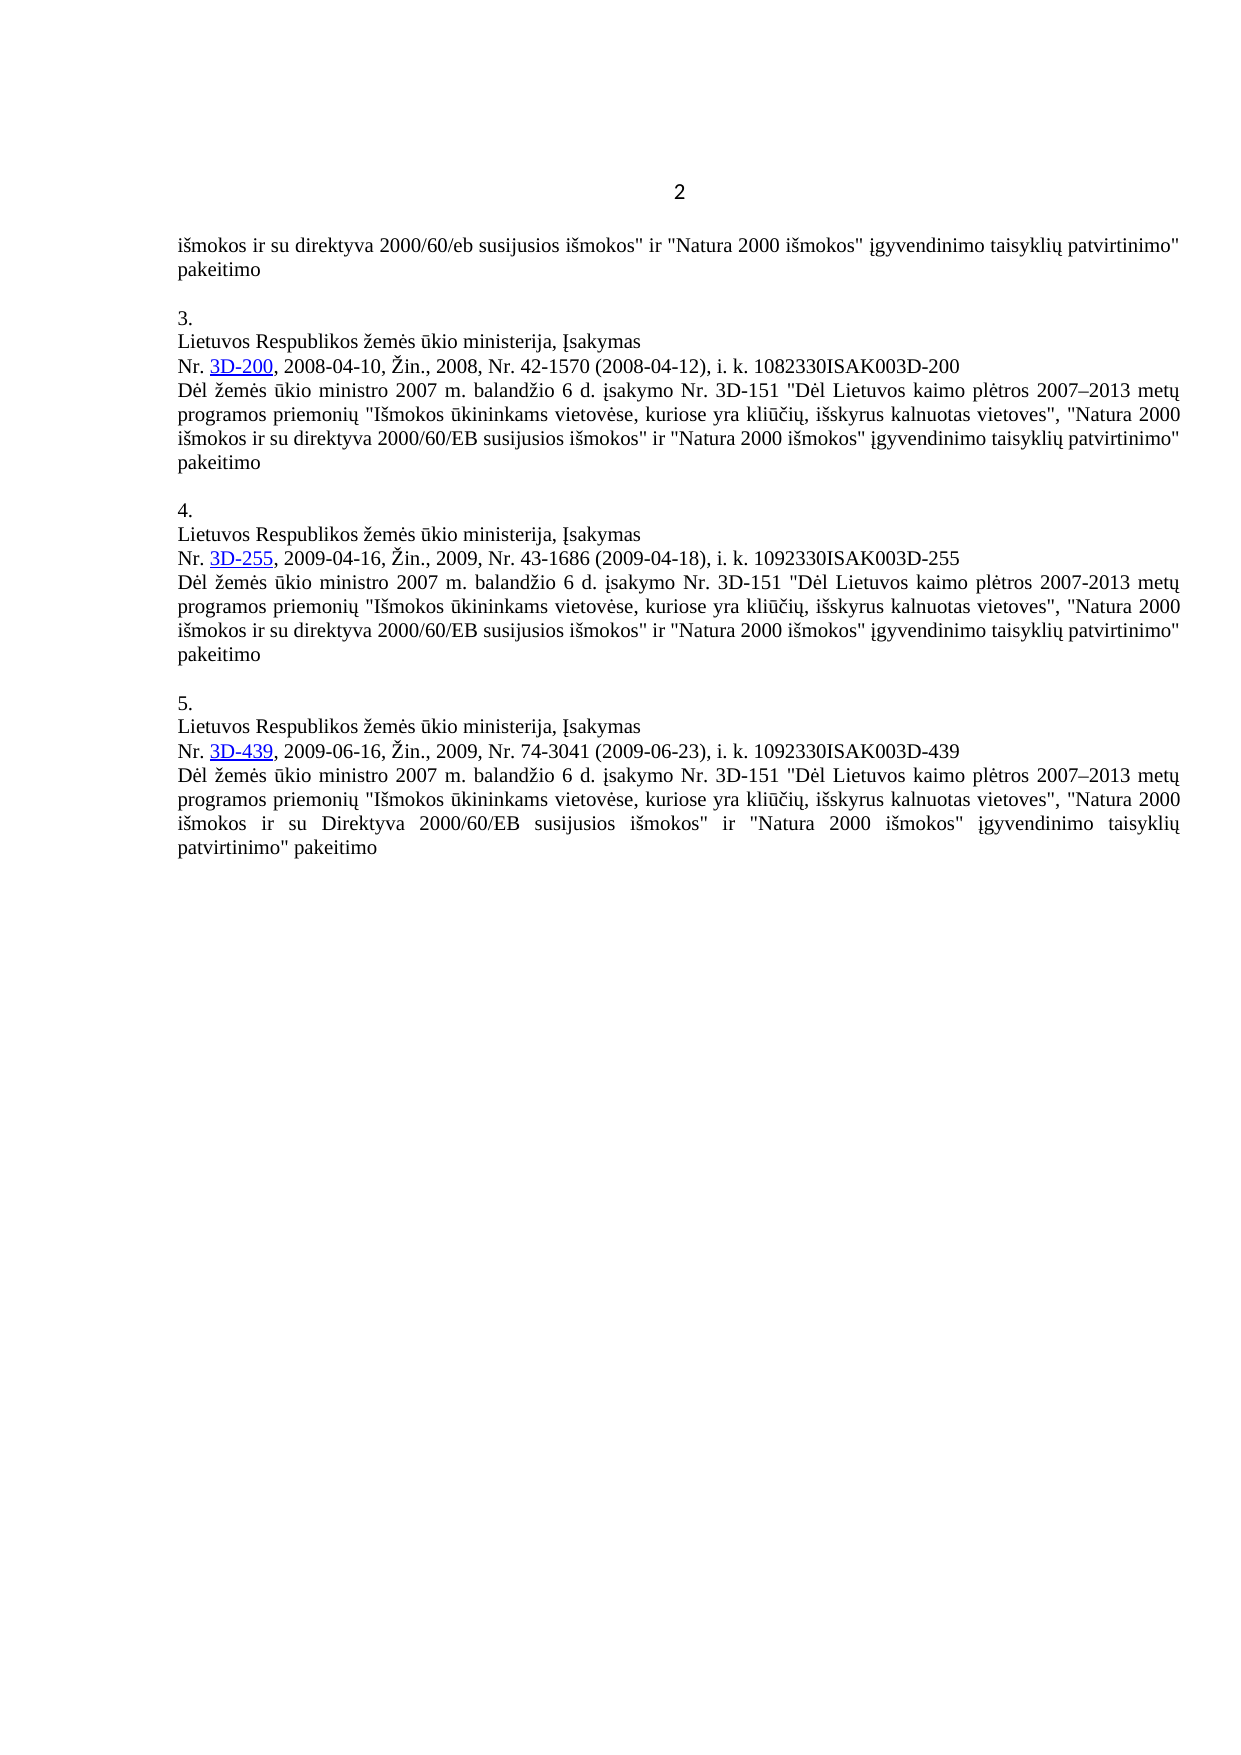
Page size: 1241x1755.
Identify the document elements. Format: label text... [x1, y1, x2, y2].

text Nr. 3D-255, 2009-04-16, Žin., 2009, Nr. 43-1686 (2009-04-18), i. k. 1092330ISAK003D-255 [177, 546, 1181, 570]
text Lietuvos Respublikos žemės ūkio ministerija, Įsakymas [177, 714, 1181, 738]
text 3. [177, 305, 1181, 329]
text Dėl žemės ūkio ministro 2007 m. balandžio 6 d. įsakymo Nr. 3D-151 "Dėl Lietuvos kaimo plėtros 2007–2013 metų programos priemonių "Išmokos ūkininkams vietovėse, kuriose yra kliūčių, išskyrus kalnuotas vietoves", "Natura 2000 išmokos ir su direktyva 2000/60/EB susijusios išmokos" ir "Natura 2000 išmokos" įgyvendinimo taisyklių patvirtinimo" pakeitimo [177, 378, 1181, 474]
text Lietuvos Respublikos žemės ūkio ministerija, Įsakymas [177, 329, 1181, 353]
text 5. [177, 690, 1181, 714]
text Nr. 3D-439, 2009-06-16, Žin., 2009, Nr. 74-3041 (2009-06-23), i. k. 1092330ISAK003D-439 [177, 738, 1181, 763]
text išmokos ir su direktyva 2000/60/eb susijusios išmokos" ir "Natura 2000 išmokos" įgyvendinimo taisyklių patvirtinimo" pakeitimo [177, 233, 1181, 281]
text Dėl žemės ūkio ministro 2007 m. balandžio 6 d. įsakymo Nr. 3D-151 "Dėl Lietuvos kaimo plėtros 2007–2013 metų programos priemonių "Išmokos ūkininkams vietovėse, kuriose yra kliūčių, išskyrus kalnuotas vietoves", "Natura 2000 išmokos ir su Direktyva 2000/60/EB susijusios išmokos" ir "Natura 2000 išmokos" įgyvendinimo taisyklių patvirtinimo" pakeitimo [177, 763, 1181, 859]
text Nr. 3D-200, 2008-04-10, Žin., 2008, Nr. 42-1570 (2008-04-12), i. k. 1082330ISAK003D-200 [177, 353, 1181, 378]
text Dėl žemės ūkio ministro 2007 m. balandžio 6 d. įsakymo Nr. 3D-151 "Dėl Lietuvos kaimo plėtros 2007-2013 metų programos priemonių "Išmokos ūkininkams vietovėse, kuriose yra kliūčių, išskyrus kalnuotas vietoves", "Natura 2000 išmokos ir su direktyva 2000/60/EB susijusios išmokos" ir "Natura 2000 išmokos" įgyvendinimo taisyklių patvirtinimo" pakeitimo [177, 570, 1181, 666]
text Lietuvos Respublikos žemės ūkio ministerija, Įsakymas [177, 522, 1181, 546]
text 4. [177, 498, 1181, 522]
